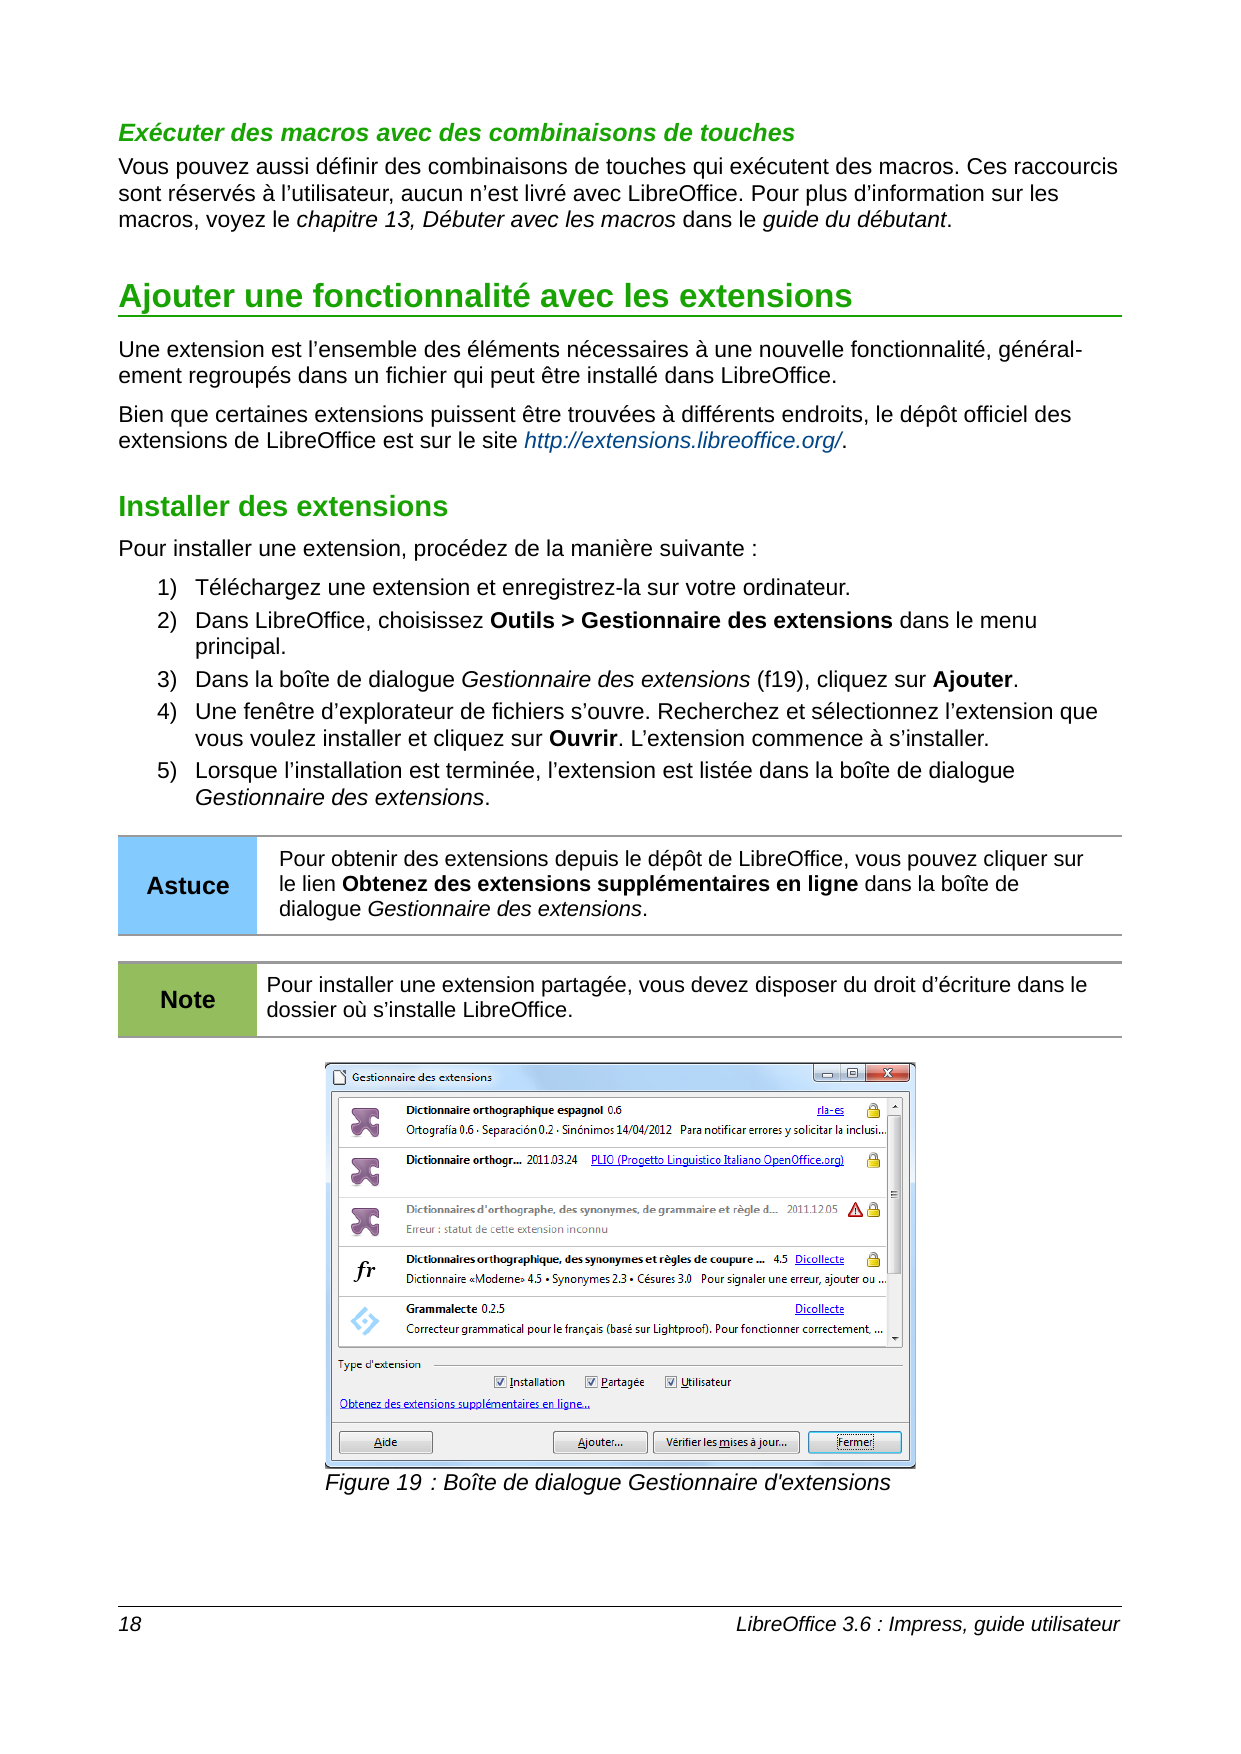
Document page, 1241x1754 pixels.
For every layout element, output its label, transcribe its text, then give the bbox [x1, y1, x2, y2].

text Pour installer une extension, procédez de la manière suivante : [118, 535, 1122, 562]
list Une fenêtre d’explorateur de fichiers s’ouvre. Recherchez et sélectionnez l’extension que vous voulez installer et cliquez sur Ouvrir. L’extension commence à s’installer. [177, 698, 1122, 751]
table_header Pour obtenir des extensions depuis le dépôt de LibreOffice, vous pouvez cliquer sur le lien Obtenez des extensions supplémentaires en ligne dans la boîte de dialogue Gestionnaire des extensions. [258, 837, 1122, 934]
list Téléchargez une extension et enregistrez-la sur votre ordinateur. [177, 574, 1122, 601]
list Dans LibreOffice, choisissez Outils > Gestionnaire des extensions dans le menu principal. [177, 607, 1122, 659]
subtitle Installer des extensions [118, 489, 1122, 523]
list Lorsque l’installation est terminée, l’extension est listée dans la boîte de dialogue Gestionnaire des extensions. [177, 757, 1122, 810]
subtitle Exécuter des macros avec des combinaisons de touches [118, 118, 1122, 147]
table_header Astuce [118, 837, 257, 934]
list Dans la boîte de dialogue Gestionnaire des extensions (f19), cliquez sur Ajouter. [177, 666, 1122, 692]
list Figure 19 : Boîte de dialogue Gestionnaire d'extensions [325, 1469, 915, 1495]
text Vous pouvez aussi définir des combinaisons de touches qui exécutent des macros. Ces raccourcis sont réservés à l’utilisateur, aucun n’est livré avec LibreOffice. Pour plus d’information sur les macros, voyez le chapitre 13, Débuter avec les macros dans le guide du débutant. [118, 153, 1122, 232]
subtitle Ajouter une fonctionnalité avec les extensions [118, 277, 1122, 315]
text Une extension est l’ensemble des éléments nécessaires à une nouvelle fonctionnalité, général­ement regroupés dans un fichier qui peut être installé dans LibreOffice. [118, 336, 1122, 389]
picture [325, 1062, 916, 1469]
table_header Pour installer une extension partagée, vous devez disposer du droit d’écriture dans le dossier où s’installe LibreOffice. [258, 964, 1122, 1036]
table_header Note [118, 964, 257, 1036]
text Bien que certaines extensions puissent être trouvées à différents endroits, le dépôt officiel des extensions de LibreOffice est sur le site http://extensions.libreoffice.org/. [118, 401, 1122, 454]
